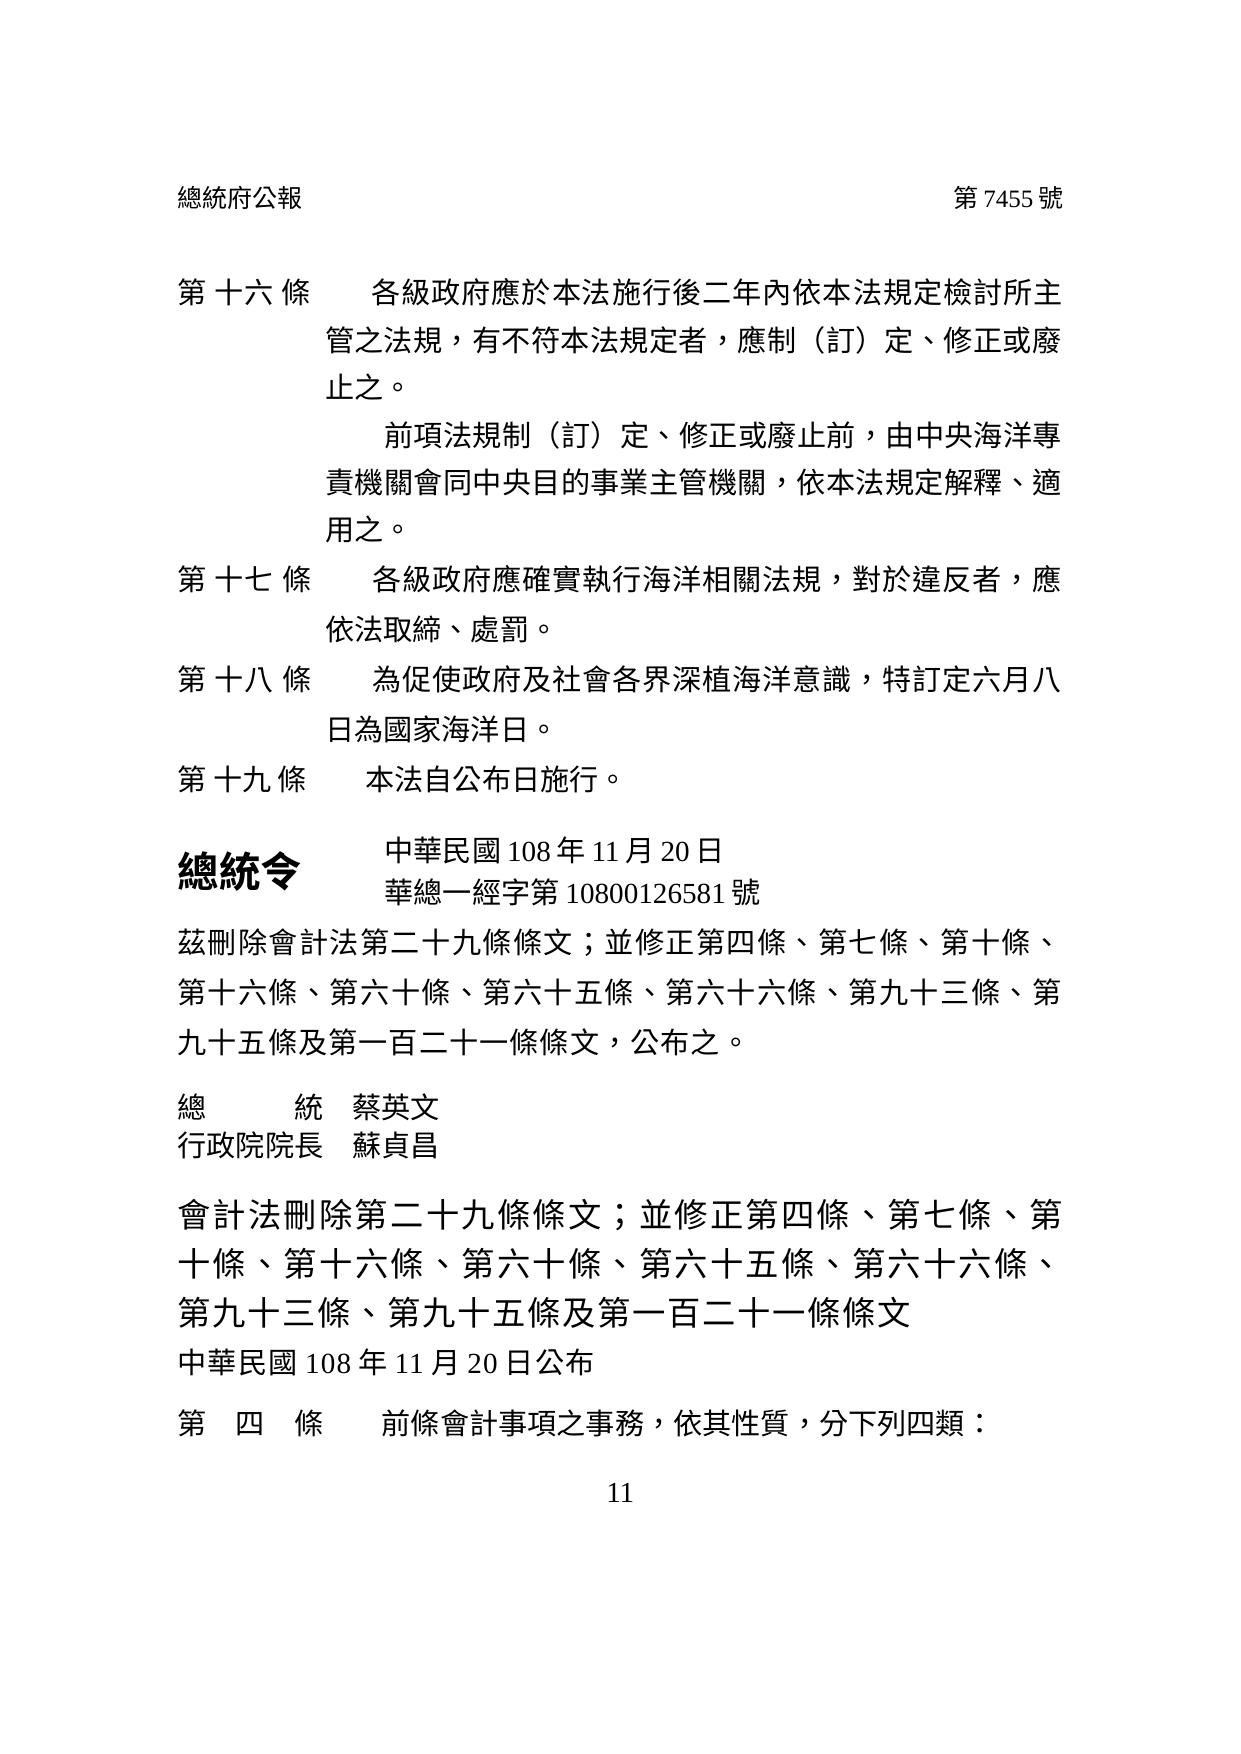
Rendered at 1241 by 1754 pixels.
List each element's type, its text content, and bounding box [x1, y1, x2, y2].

text 第 十六 條 各級政府應於本法施行後二年內依本法規定檢討所主管之法規，有不符本法規定者，應制（訂）定、修正或廢止之。 [177, 266, 1063, 408]
text 總 統 蔡英文 行政院院長 蘇貞昌 [177, 1089, 1063, 1164]
text 會計法刪除第二十九條條文；並修正第四條、第七條、第十條、第十六條、第六十條、第六十五條、第六十六條、第九十三條、第九十五條及第一百二十一條條文 [177, 1189, 1063, 1335]
table_header 總統令 [174, 825, 381, 914]
text 第 四 條 前條會計事項之事務，依其性質，分下列四類： [177, 1396, 1063, 1444]
text 前項法規制（訂）定、修正或廢止前，由中央海洋專責機關會同中央目的事業主管機關，依本法規定解釋、適用之。 [325, 408, 1063, 550]
text 第 十七 條 各級政府應確實執行海洋相關法規，對於違反者，應依法取締、處罰。 [177, 550, 1063, 650]
text 第 十九 條 本法自公布日施行。 [177, 750, 1063, 800]
table_header 中華民國108年11月20日 華總一經字第10800126581號 [381, 825, 877, 914]
text 茲刪除會計法第二十九條條文；並修正第四條、第七條、第十條、第十六條、第六十條、第六十五條、第六十六條、第九十三條、第九十五條及第一百二十一條條文，公布之。 [177, 914, 1063, 1064]
text 中華民國108年11月20日公布 [177, 1335, 1063, 1383]
text 第 十八 條 為促使政府及社會各界深植海洋意識，特訂定六月八日為國家海洋日。 [177, 650, 1063, 750]
